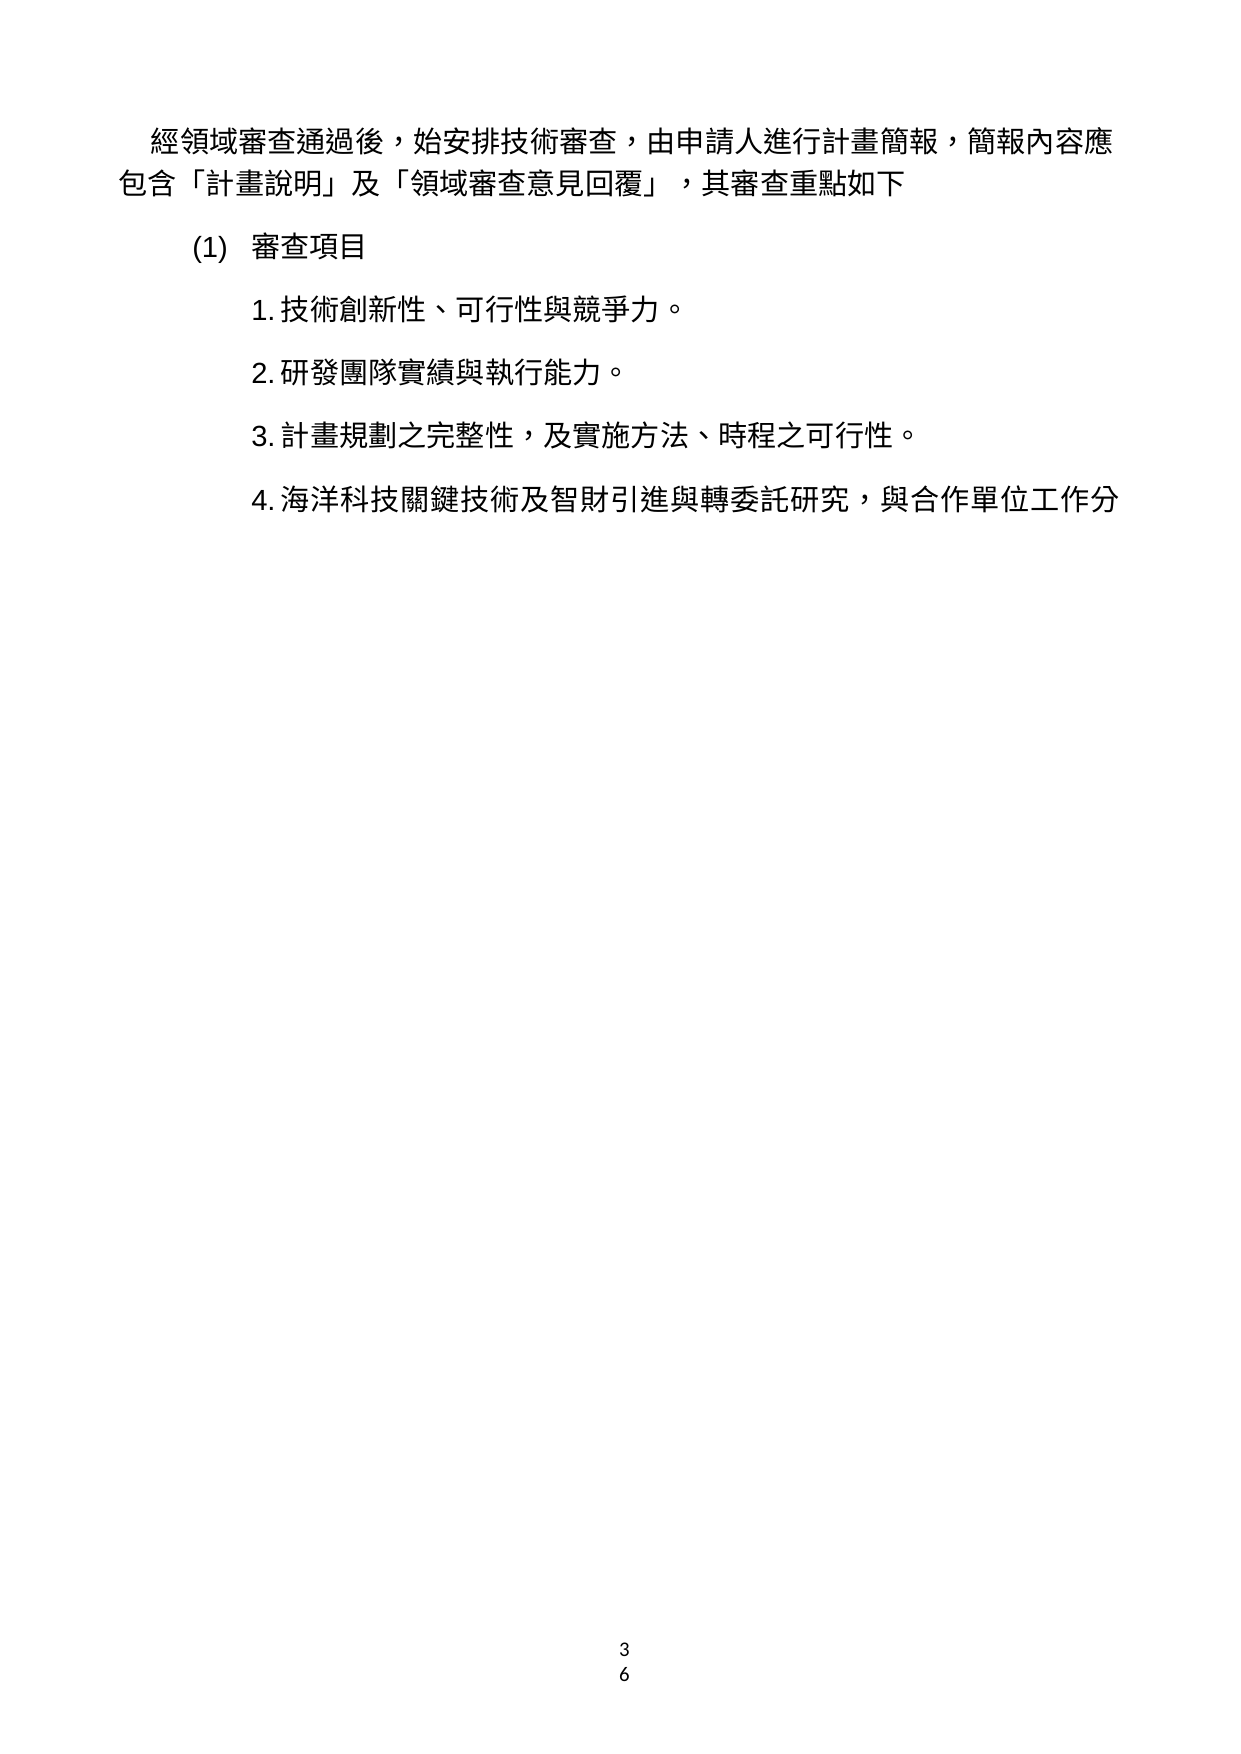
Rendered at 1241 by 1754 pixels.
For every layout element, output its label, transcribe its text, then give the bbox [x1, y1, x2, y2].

list 計畫規劃之完整性，及實施方法、時程之可行性。 [251, 413, 1122, 455]
list 審查項目 [192, 223, 1122, 266]
text 經領域審查通過後，始安排技術審查，由申請人進行計畫簡報，簡報內容應包含「計畫說明」及「領域審查意見回覆」，其審查重點如下 [118, 118, 1122, 203]
list 研發團隊實績與執行能力。 [251, 350, 1122, 392]
list 海洋科技關鍵技術及智財引進與轉委託研究，與合作單位工作分 [251, 476, 1122, 518]
list 技術創新性、可行性與競爭力。 [251, 287, 1122, 329]
